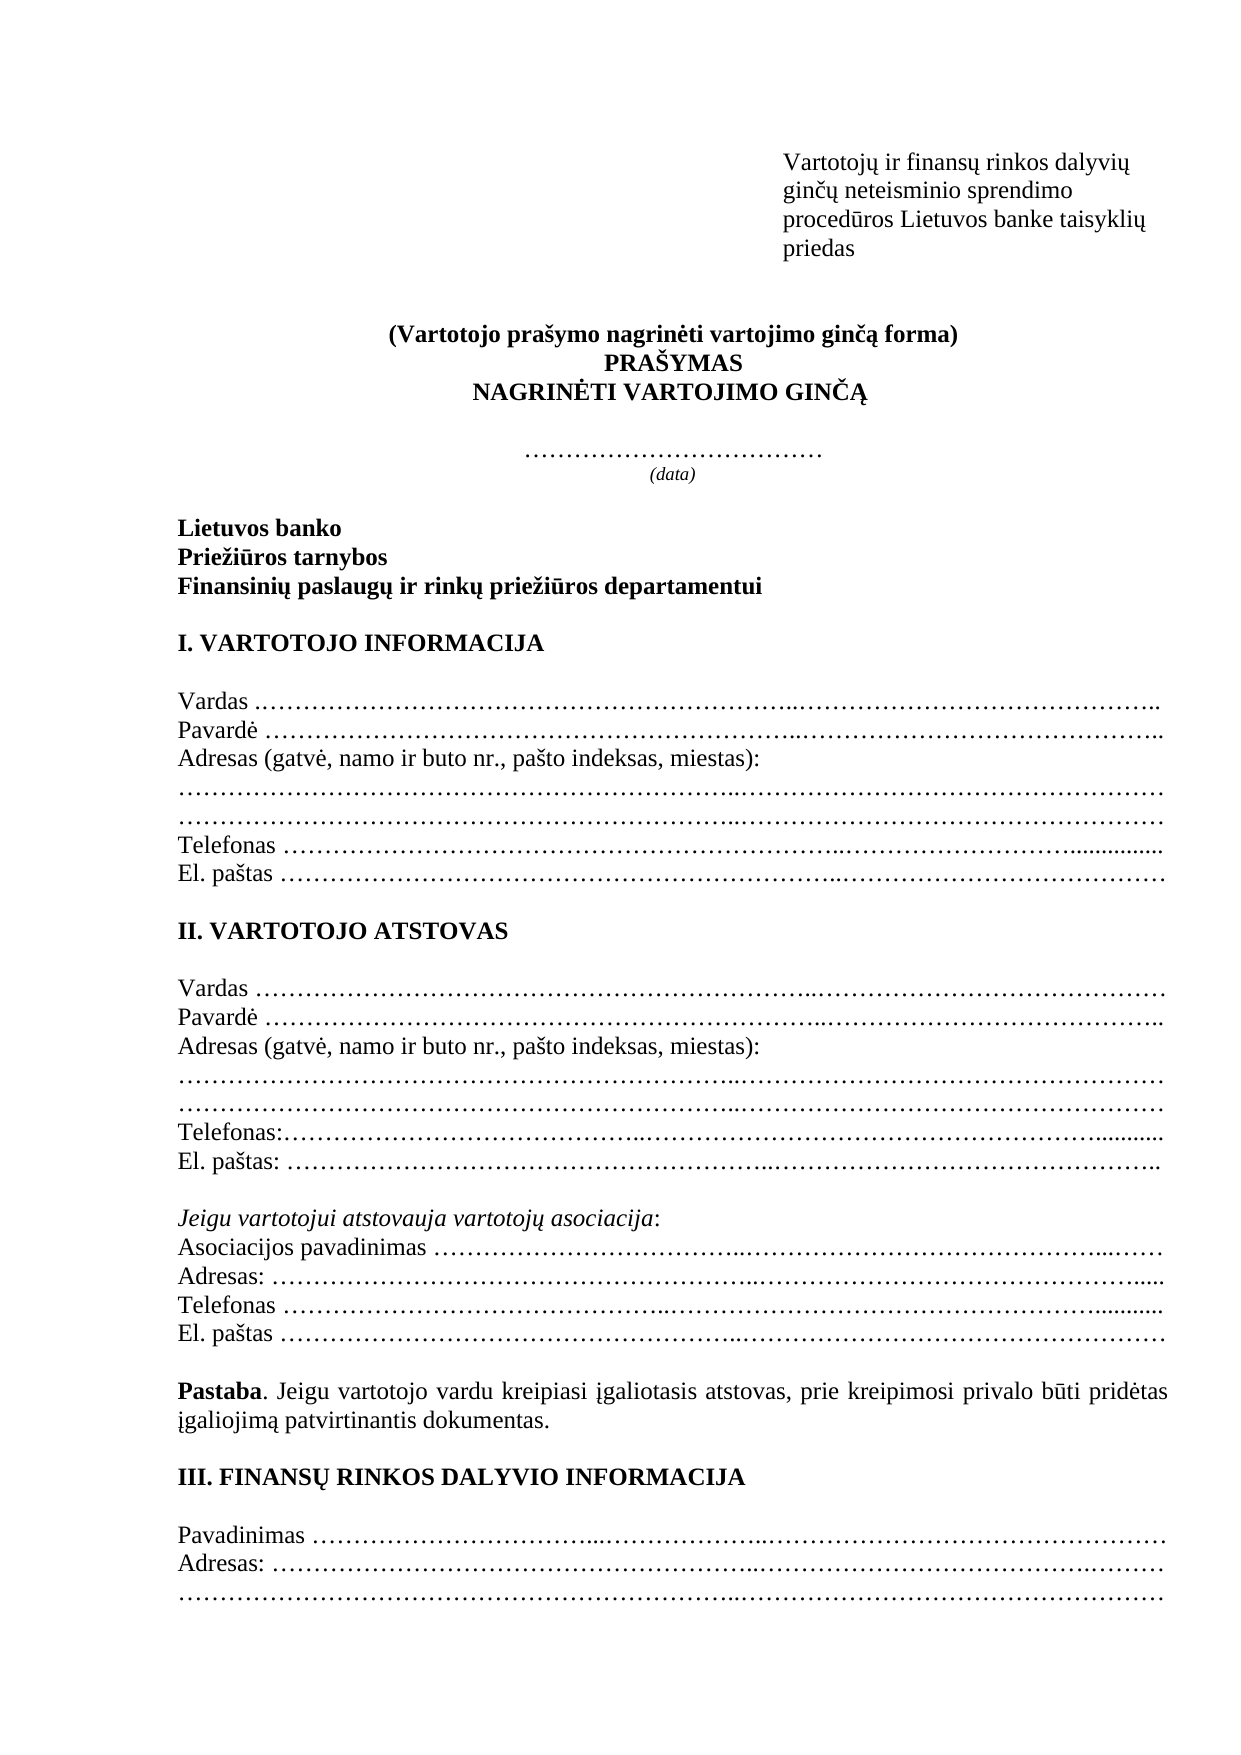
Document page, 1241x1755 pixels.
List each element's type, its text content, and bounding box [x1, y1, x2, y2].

text …………………………………………………………..…………………………………………… [177, 1060, 1169, 1088]
text Telefonas:……………………………………..………………………………………………........... [177, 1117, 1169, 1146]
text Pavardė …………………………………………………………..………………………………….. [177, 1002, 1169, 1031]
text Priežiūros tarnybos [177, 542, 1169, 571]
text Pastaba. Jeigu vartotojo vardu kreipiasi įgaliotasis atstovas, prie kreipimosi privalo būti pridėtas įgaliojimą patvirtinantis dokumentas. [177, 1376, 1169, 1433]
text Finansinių paslaugų ir rinkų priežiūros departamentui [177, 571, 1169, 600]
text Pavardė ………………………………………………………..…………………………………….. [177, 715, 1169, 743]
text ……………………………… [177, 434, 1169, 463]
text Pavadinimas ……………………………...………………..………………………………………… [177, 1520, 1169, 1548]
text priedas [783, 233, 1164, 262]
text (Vartotojo prašymo nagrinėti vartojimo ginčą forma) [177, 319, 1169, 348]
text Adresas (gatvė, namo ir buto nr., pašto indeksas, miestas): [177, 1031, 1169, 1060]
text I. VARTOTOJo informacija [177, 628, 1169, 657]
text Lietuvos banko [177, 513, 1169, 542]
text Vardas .………………………………………………………..…………………………………….. [177, 686, 1169, 715]
text Telefonas …………………………………………………………..………………………............... [177, 830, 1169, 858]
text Asociacijos pavadinimas ………………………………..……………………………………...…… [177, 1232, 1169, 1261]
text Vardas …………………………………………………………..…………………………………… [177, 973, 1169, 1002]
text Adresas: …………………………………………………..………………………………………..... [177, 1261, 1169, 1290]
text III. Finansų rinkos dalyvio informacija [177, 1462, 1169, 1491]
text …………………………………………………………..…………………………………………… [177, 772, 1169, 801]
text …………………………………………………………..…………………………………………… [177, 1577, 1169, 1606]
text El. paštas ………………………………………………..…………………………………………… [177, 1318, 1169, 1347]
text PRAŠYMAS [177, 348, 1169, 377]
text Vartotojų ir finansų rinkos dalyvių ginčų neteisminio sprendimo procedūros Lietuvos banke taisyklių [783, 147, 1164, 233]
text Jeigu vartotojui atstovauja vartotojų asociacija: [177, 1203, 1169, 1232]
text El. paštas: …………………………………………………..……………………………………….. [177, 1146, 1169, 1175]
text (data) [177, 463, 1169, 485]
text Adresas (gatvė, namo ir buto nr., pašto indeksas, miestas): [177, 743, 1169, 772]
text II. VARTOTOJO ATSTOVAS [177, 916, 1169, 945]
text Adresas: …………………………………………………..………………………………….……… [177, 1548, 1169, 1577]
text …………………………………………………………..…………………………………………… [177, 801, 1169, 830]
text Telefonas ………………………………………..……………………………………………........... [177, 1290, 1169, 1318]
text El. paštas …………………………………………………………..………………………………… [177, 858, 1169, 887]
text NAGRINĖTI VARTOJIMO GINČĄ [177, 377, 1169, 406]
text …………………………………………………………..…………………………………………… [177, 1088, 1169, 1117]
